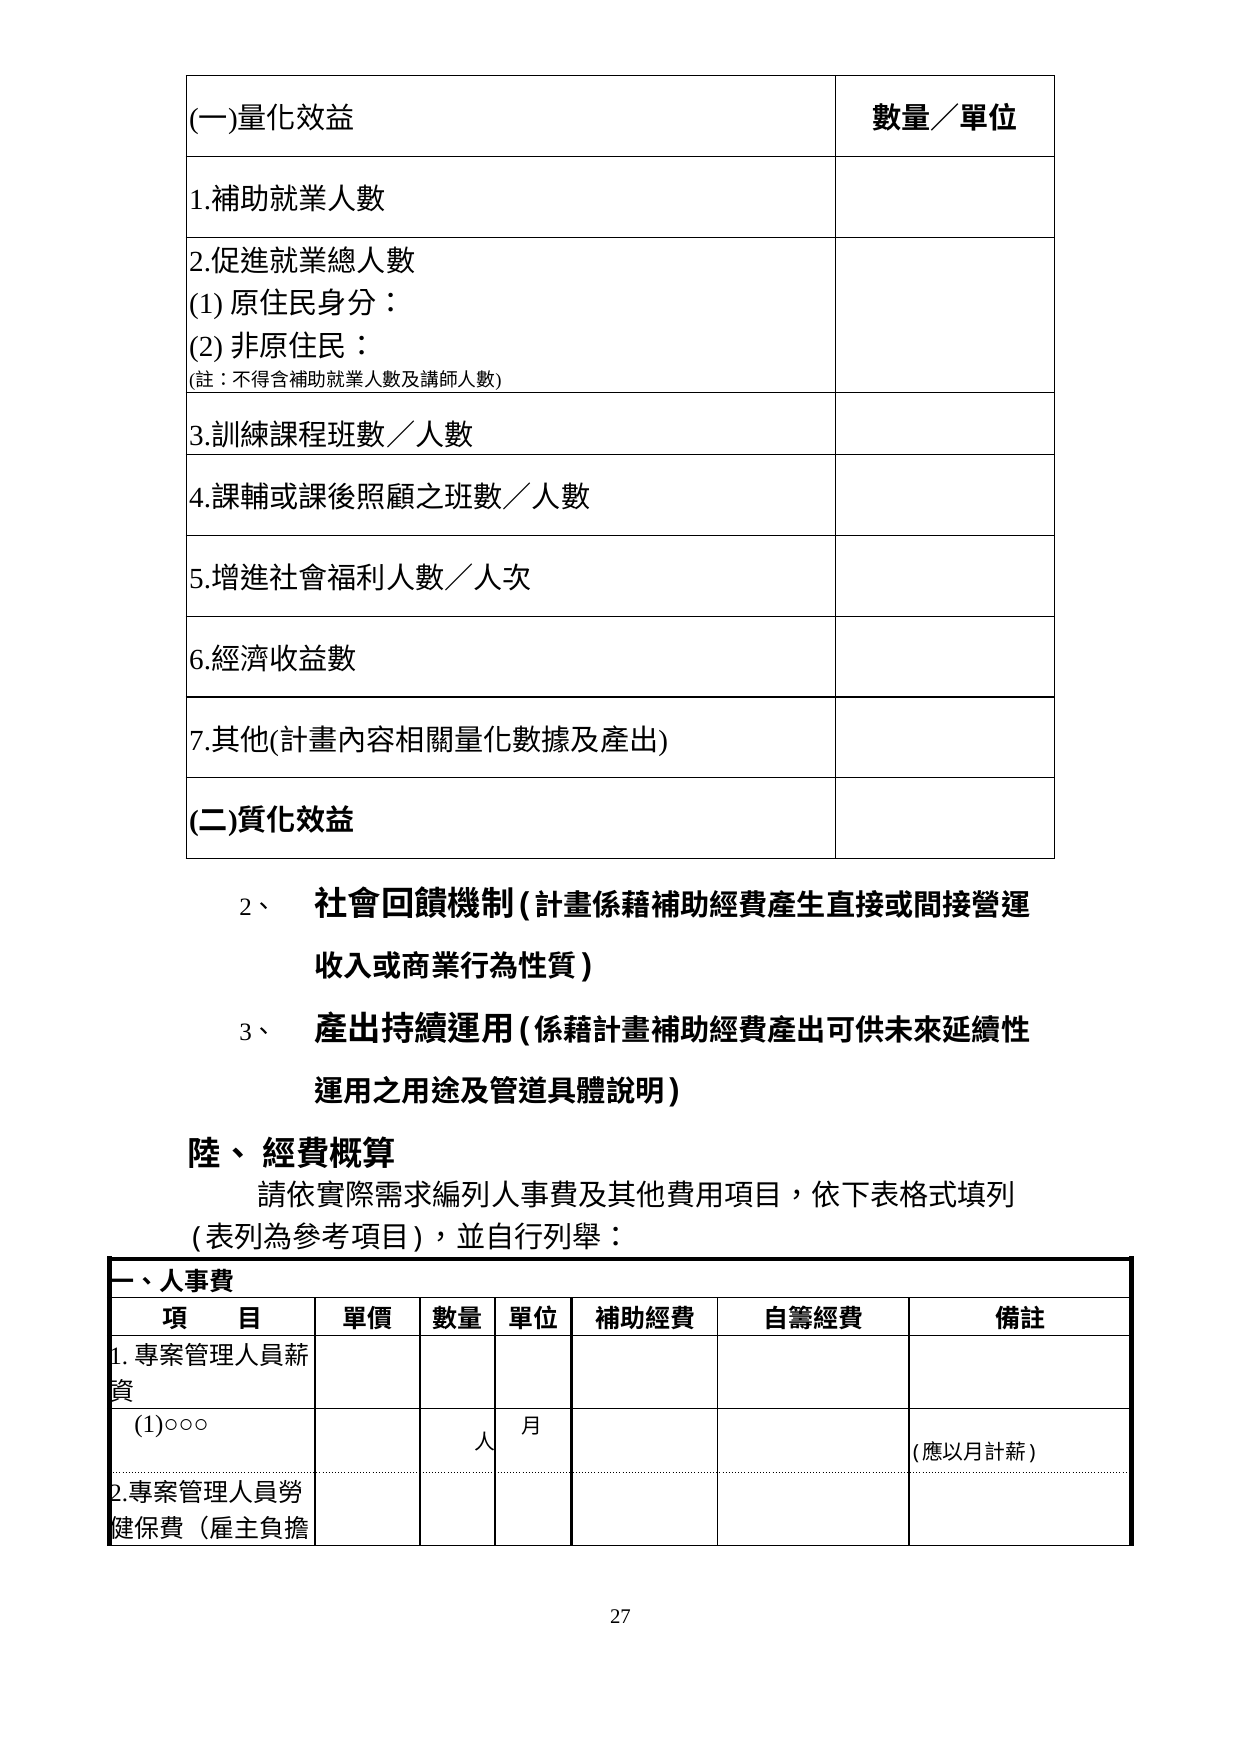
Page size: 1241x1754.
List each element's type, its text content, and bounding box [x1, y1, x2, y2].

list 社會回饋機制(計畫係藉補助經費產生直接或間接營運收入或商業行為性質) [239, 859, 1053, 984]
table_cell [421, 1472, 494, 1545]
table_cell [316, 1409, 419, 1472]
list 經費概算 [187, 1109, 1053, 1172]
table_cell 數量 [421, 1298, 494, 1334]
table_cell [496, 1472, 570, 1545]
table_cell 單位 [496, 1298, 570, 1334]
list 產出持續運用(係藉計畫補助經費產出可供未來延續性運用之用途及管道具體說明) [239, 984, 1053, 1109]
table_cell 項 目 [112, 1298, 314, 1334]
table_cell [910, 1472, 1129, 1545]
table_header (一)量化效益 [187, 76, 835, 156]
table_cell 3.訓練課程班數／人數 [187, 393, 835, 454]
table_cell 單價 [316, 1298, 419, 1334]
table_cell (應以月計薪) [910, 1409, 1129, 1472]
table_cell 4.課輔或課後照顧之班數／人數 [187, 455, 835, 535]
table_cell [910, 1336, 1129, 1408]
table_cell [496, 1336, 570, 1408]
table_cell (二)質化效益 [187, 778, 835, 858]
table_cell [421, 1336, 494, 1408]
table_cell [718, 1336, 908, 1408]
table_cell 2.促進就業總人數 (1) 原住民身分： (2) 非原住民： (註：不得含補助就業人數及講師人數) [187, 238, 835, 392]
table_cell [316, 1472, 419, 1545]
table_cell [836, 455, 1054, 535]
table_cell [718, 1472, 908, 1545]
table_cell 備註 [910, 1298, 1129, 1334]
table_cell [573, 1409, 717, 1472]
table_cell 1. 專案管理人員薪資 [112, 1336, 314, 1408]
table_cell 6.經濟收益數 [187, 617, 835, 696]
table_cell (1)○○○ [112, 1409, 314, 1472]
table_cell 7.其他(計畫內容相關量化數據及產出) [187, 698, 835, 777]
table_cell [573, 1336, 717, 1408]
table_cell 5.增進社會福利人數／人次 [187, 536, 835, 616]
table_cell [836, 698, 1054, 777]
table_cell [836, 617, 1054, 696]
table_cell [836, 238, 1054, 392]
table_cell 2.專案管理人員勞健保費（雇主負擔 [112, 1472, 314, 1545]
table_cell 1.補助就業人數 [187, 157, 835, 237]
table_cell 補助經費 [573, 1298, 717, 1334]
table_cell [836, 778, 1054, 858]
table_cell [836, 393, 1054, 454]
table_cell [573, 1472, 717, 1545]
table_cell [836, 536, 1054, 616]
table_header 一、人事費 [112, 1261, 1129, 1297]
table_cell 月 [496, 1409, 570, 1472]
table_header 數量／單位 [836, 76, 1054, 156]
table_cell [718, 1409, 908, 1472]
table_cell 人 [421, 1409, 494, 1472]
table_cell [836, 157, 1054, 237]
table_cell 自籌經費 [718, 1298, 908, 1334]
text 請依實際需求編列人事費及其他費用項目，依下表格式填列(表列為參考項目)，並自行列舉： [187, 1172, 1053, 1256]
table_cell [316, 1336, 419, 1408]
